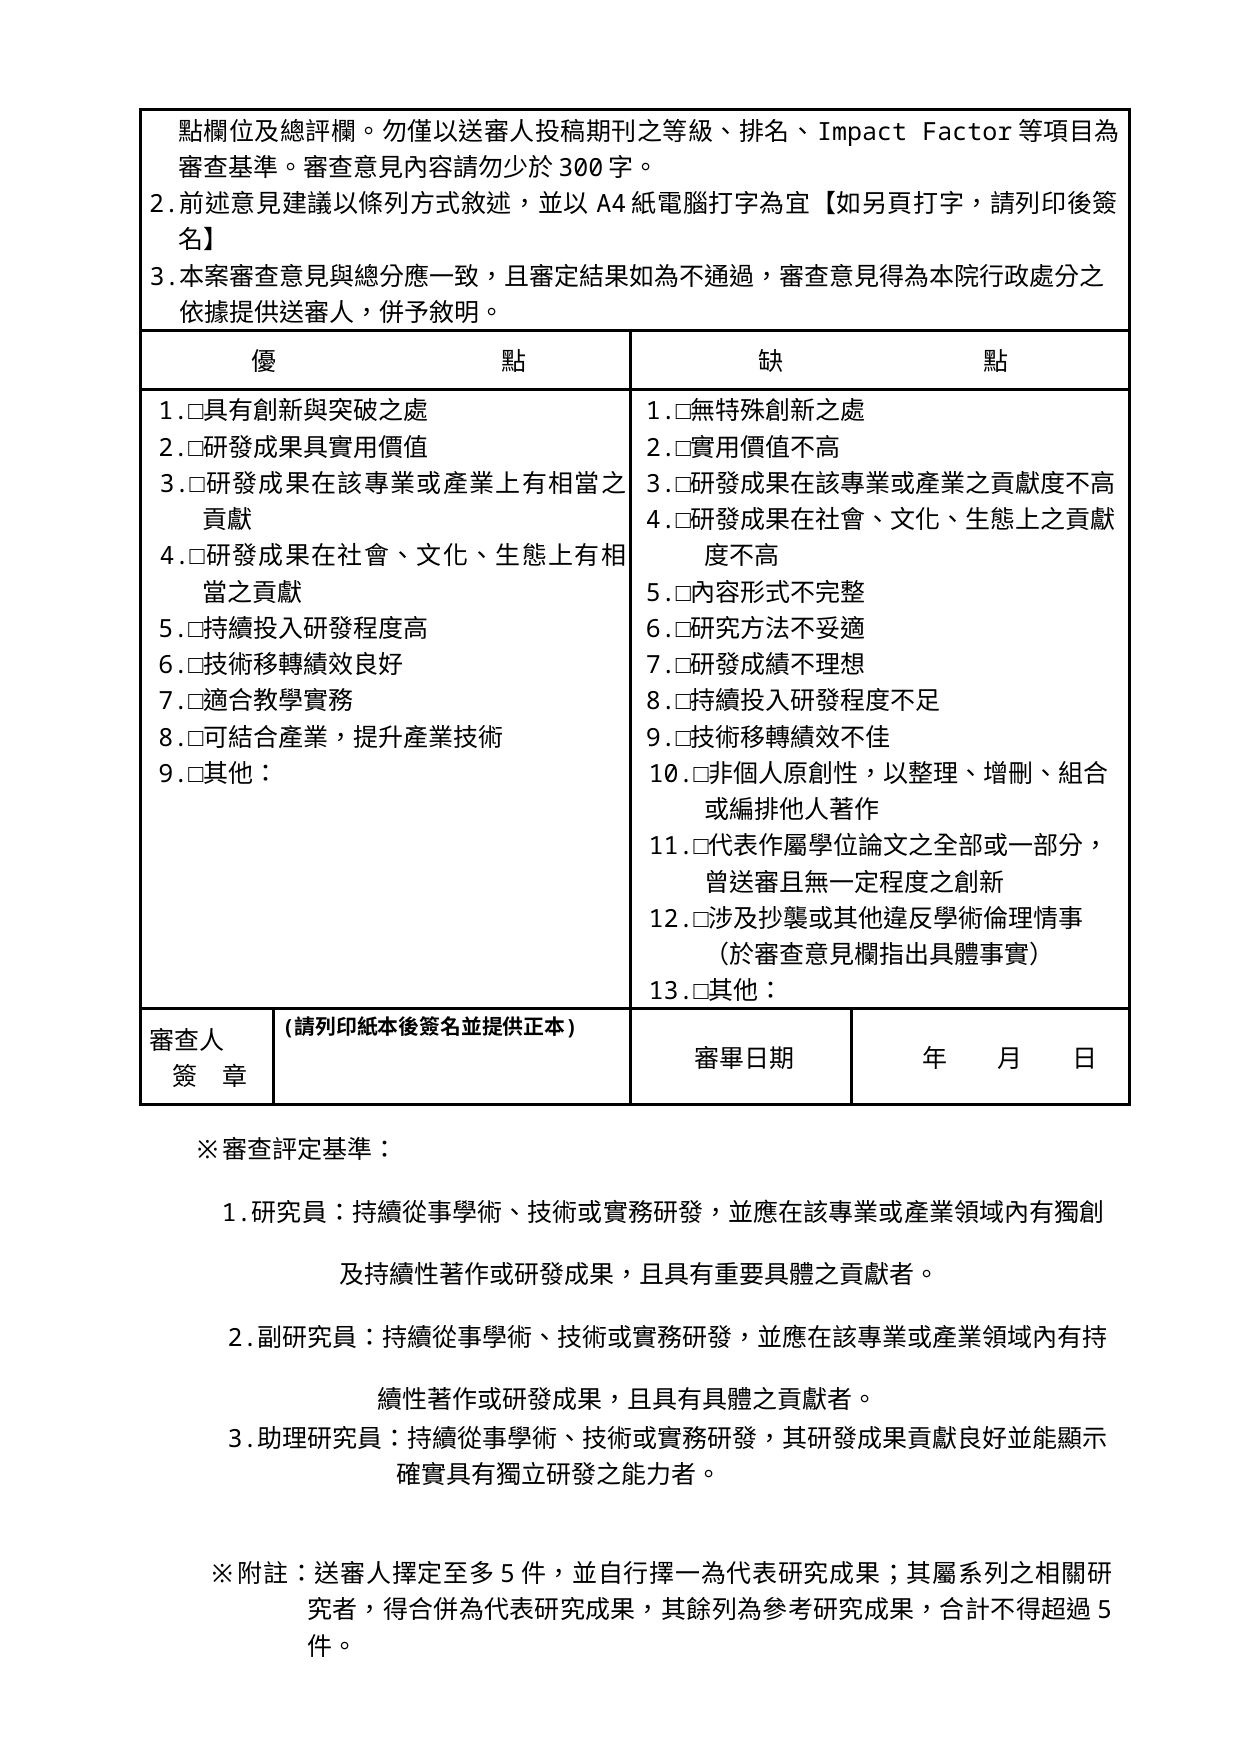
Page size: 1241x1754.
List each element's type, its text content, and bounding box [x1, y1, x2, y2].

table_cell 審查人 簽 章 [142, 1010, 272, 1103]
text 1.研究員：持續從事學術、技術或實務研發，並應在該專業或產業領域內有獨創及持續性著作或研發成果，且具有重要具體之貢獻者。 [221, 1169, 1107, 1294]
table_cell 審畢日期 [632, 1010, 850, 1103]
table_cell 年 月 日 [853, 1010, 1128, 1103]
text ※審查評定基準： [177, 1106, 1092, 1169]
table_cell 1.□具有創新與突破之處 2.□研發成果具實用價值 3.□研發成果在該專業或產業上有相當之貢獻 4.□研發成果在社會、文化、生態上有相當之貢獻 5.□持續投入研發程度高 6.□技術移轉績效良好 7.□適合教學實務 8.□可結合產業，提升產業技術 9.□其他： [142, 391, 629, 1007]
text 3.助理研究員：持續從事學術、技術或實務研發，其研發成果貢獻良好並能顯示確實具有獨立研發之能力者。 [227, 1419, 1107, 1491]
table_cell 優 點 [142, 332, 629, 388]
table_cell 缺 點 [632, 332, 1128, 388]
text 2.副研究員：持續從事學術、技術或實務研發，並應在該專業或產業領域內有持續性著作或研發成果，且具有具體之貢獻者。 [227, 1294, 1107, 1419]
table_cell (請列印紙本後簽名並提供正本) [275, 1010, 629, 1103]
table_cell 點欄位及總評欄。勿僅以送審人投稿期刊之等級、排名、Impact Factor等項目為審查基準。審查意見內容請勿少於300字。 2.前述意見建議以條列方式敘述，並以A4紙電腦打字為宜【如另頁打字，請列印後簽名】 3.本案審查意見與總分應一致，且審定結果如為不通過，審查意見得為本院行政處分之依據提供送審人，併予敘明。 [142, 111, 1128, 329]
text ※附註：送審人擇定至多5件，並自行擇一為代表研究成果；其屬系列之相關研究者，得合併為代表研究成果，其餘列為參考研究成果，合計不得超過5件。 [207, 1554, 1112, 1662]
table_cell 1.□無特殊創新之處 2.□實用價值不高 3.□研發成果在該專業或產業之貢獻度不高 4.□研發成果在社會、文化、生態上之貢獻度不高 5.□內容形式不完整 6.□研究方法不妥適 7.□研發成績不理想 8.□持續投入研發程度不足 9.□技術移轉績效不佳 10.□非個人原創性，以整理、增刪、組合或編排他人著作 11.□代表作屬學位論文之全部或一部分，曾送審且無一定程度之創新 12.□涉及抄襲或其他違反學術倫理情事（於審查意見欄指出具體事實） 13.□其他： [632, 391, 1128, 1007]
